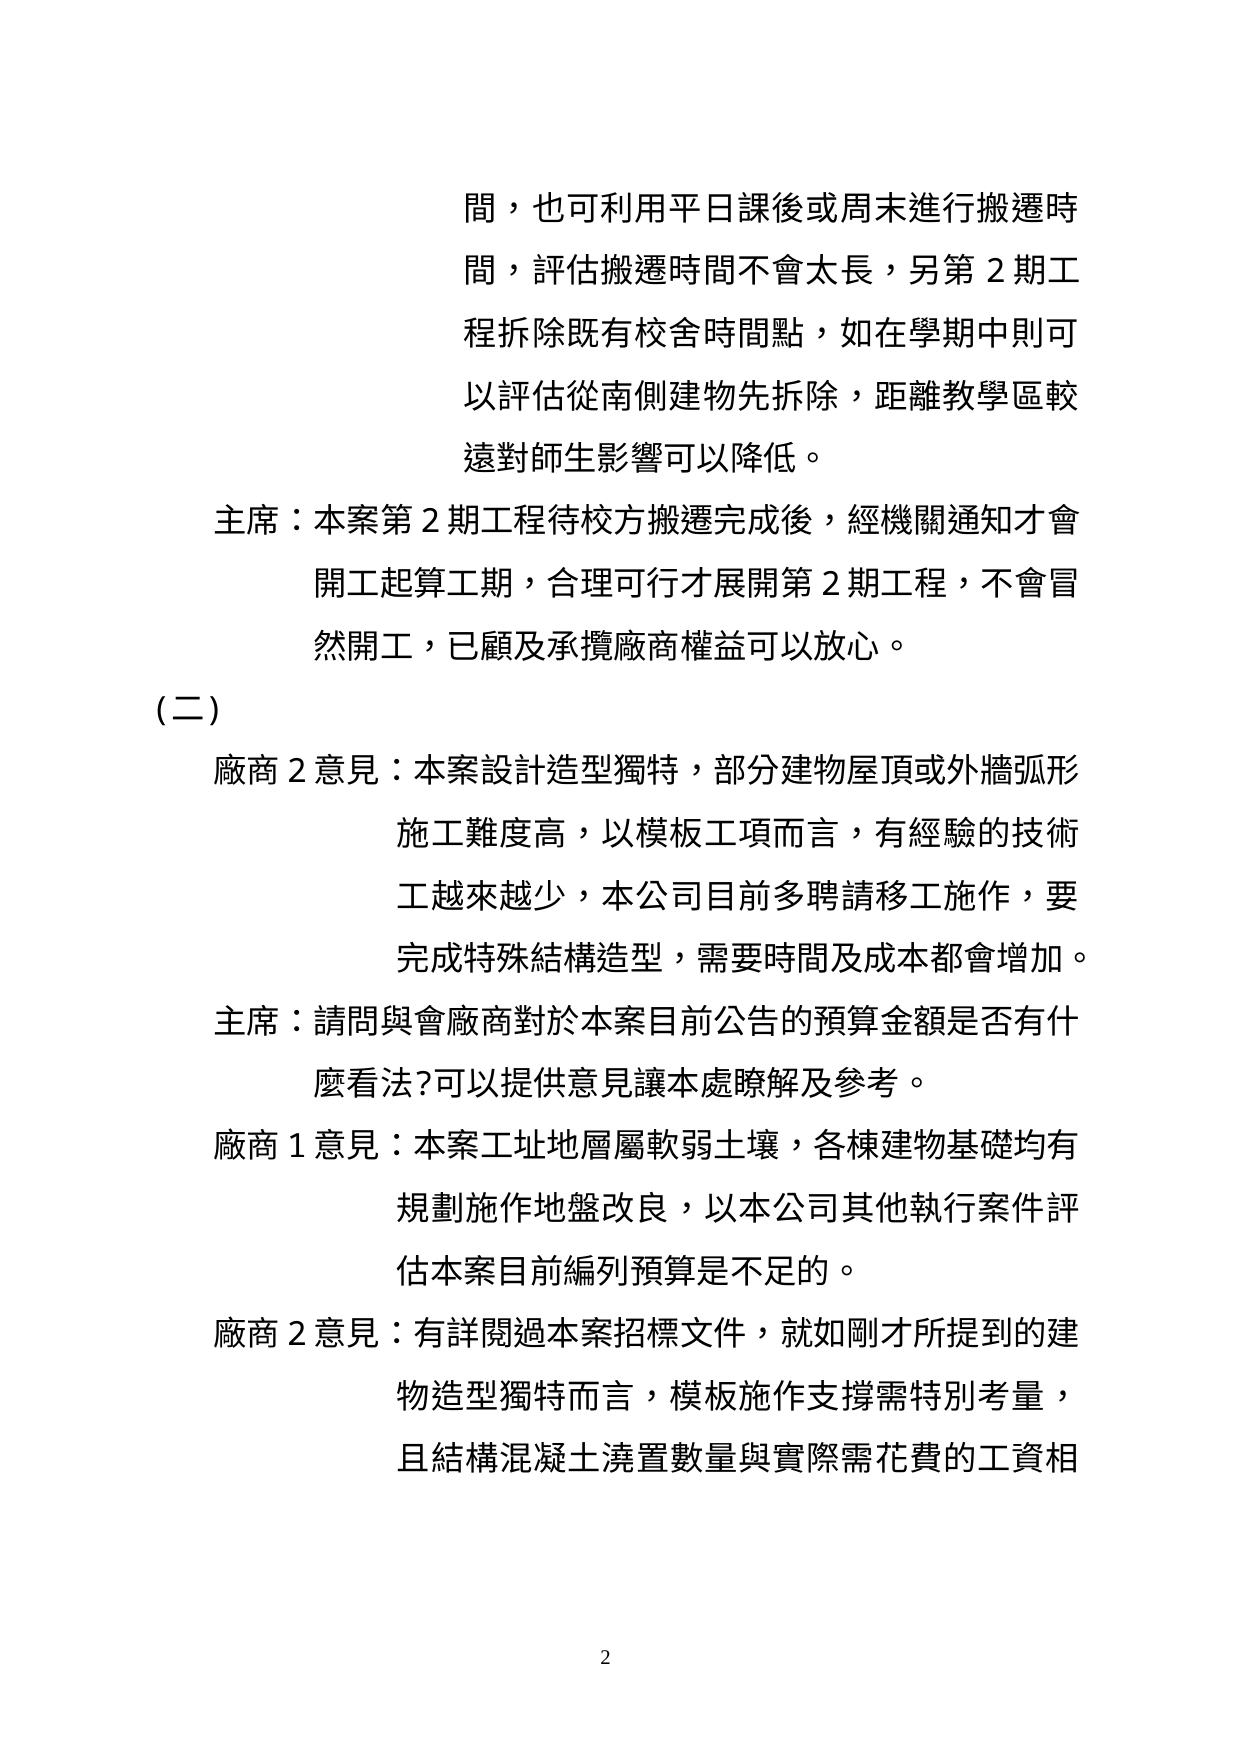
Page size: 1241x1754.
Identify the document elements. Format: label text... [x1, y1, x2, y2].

subtitle 廠商2意見：本案設計造型獨特，部分建物屋頂或外牆弧形施工難度高，以模板工項而言，有經驗的技術工越來越少，本公司目前多聘請移工施作，要完成特殊結構造型，需要時間及成本都會增加。 [213, 727, 1081, 977]
subtitle 廠商1意見：本案工址地層屬軟弱土壤，各棟建物基礎均有規劃施作地盤改良，以本公司其他執行案件評估本案目前編列預算是不足的。 [213, 1102, 1081, 1289]
subtitle 主席：本案第2期工程待校方搬遷完成後，經機關通知才會開工起算工期，合理可行才展開第2期工程，不會冒然開工，已顧及承攬廠商權益可以放心。 [213, 477, 1081, 664]
subtitle (二) [151, 664, 1081, 727]
subtitle 主席：請問與會廠商對於本案目前公告的預算金額是否有什麼看法?可以提供意見讓本處瞭解及參考。 [213, 977, 1081, 1102]
subtitle 廠商2意見：有詳閱過本案招標文件，就如剛才所提到的建物造型獨特而言，模板施作支撐需特別考量，且結構混凝土澆置數量與實際需花費的工資相較於一般結構會不成比例，即工資會遠高於材料費用，本公司評估預算偏低差距在10%以上。 [213, 1289, 1081, 1477]
subtitle 雙永國小說明：第1期校舍完工後師生是使用新的教學設施，實際需要搬遷物品已減少，若非寒暑假期間，也可利用平日課後或周末進行搬遷時間，評估搬遷時間不會太長，另第2期工程拆除既有校舍時間點，如在學期中則可以評估從南側建物先拆除，距離教學區較遠對師生影響可以降低。 [213, 164, 1081, 477]
